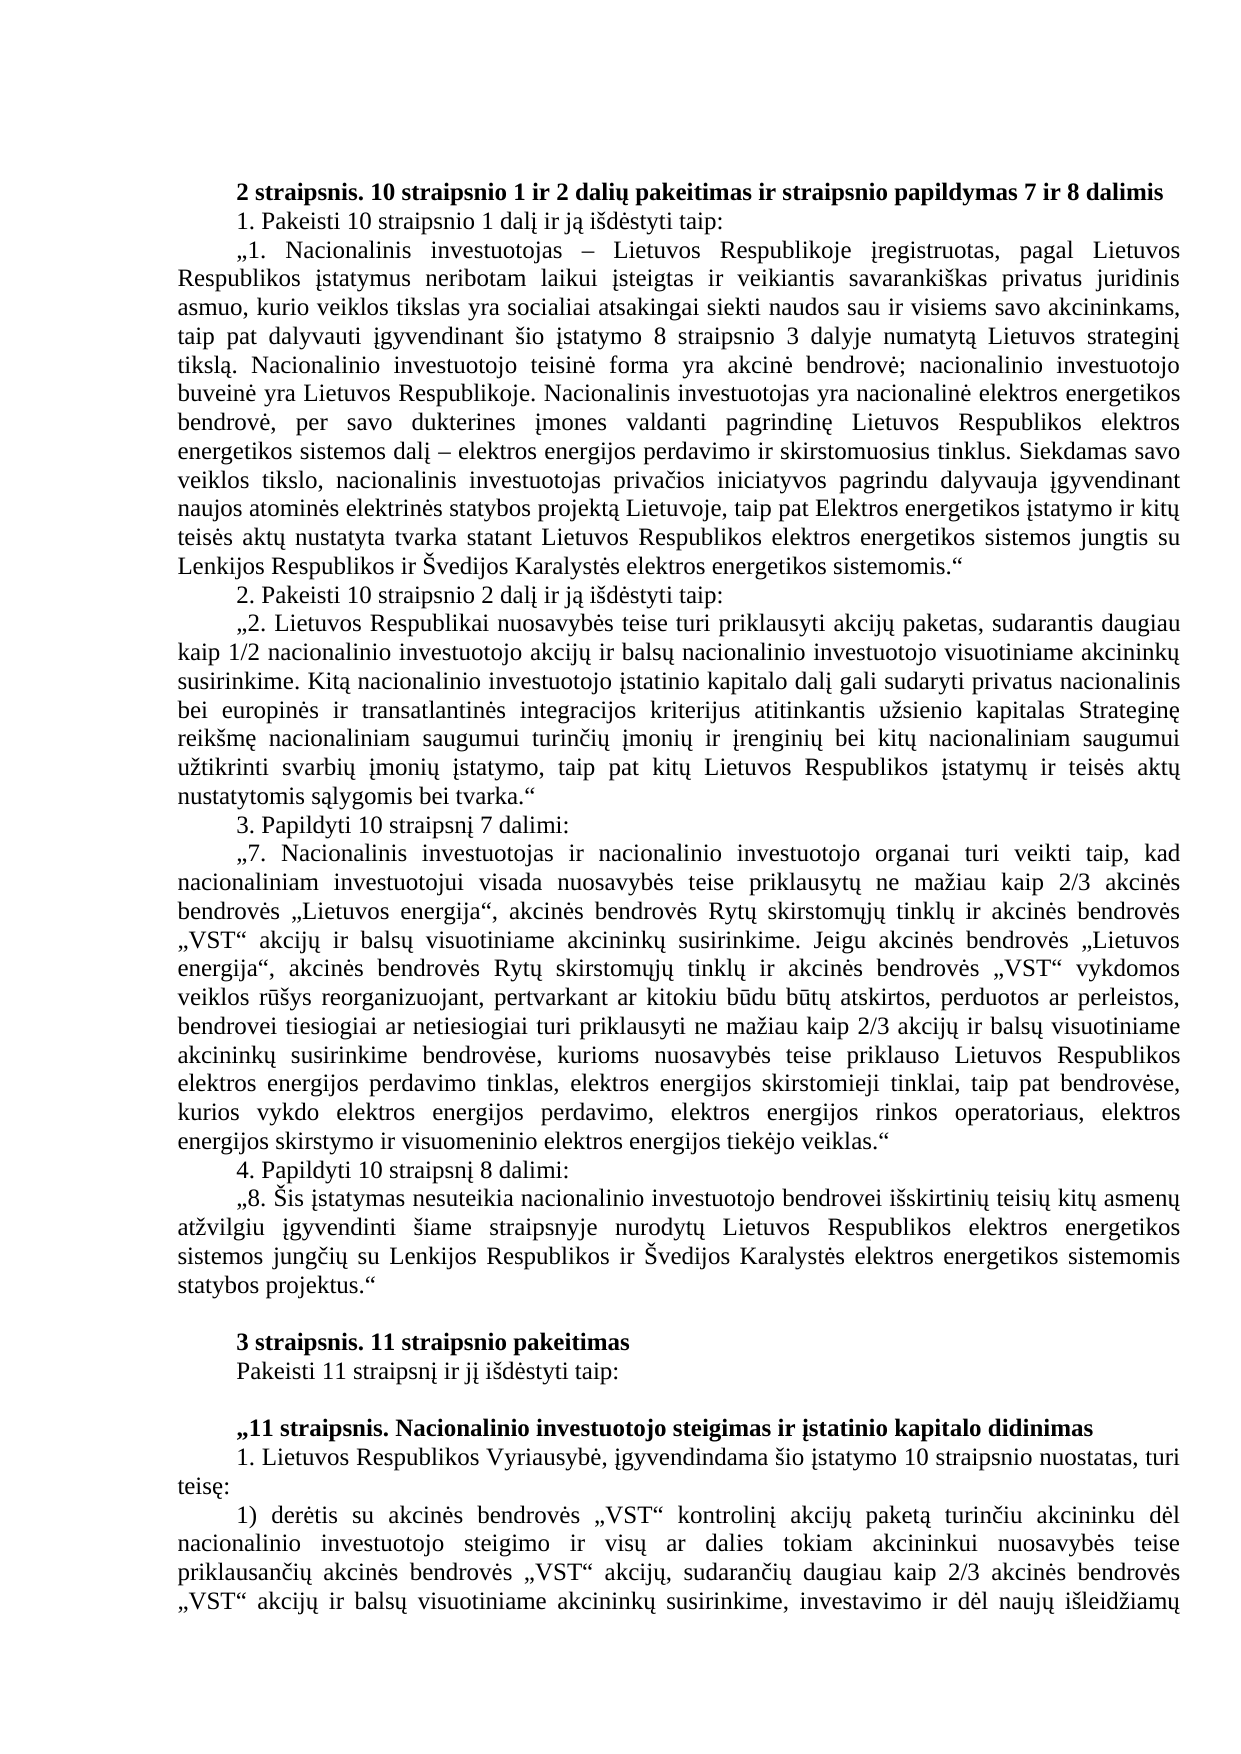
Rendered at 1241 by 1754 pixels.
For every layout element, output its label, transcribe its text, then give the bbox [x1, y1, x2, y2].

text „1. Nacionalinis investuotojas – Lietuvos Respublikoje įregistruotas, pagal Lietuvos Respublikos įstatymus neribotam laikui įsteigtas ir veikiantis savarankiškas privatus juridinis asmuo, kurio veiklos tikslas yra socialiai atsakingai siekti naudos sau ir visiems savo akcininkams, taip pat dalyvauti įgyvendinant šio įstatymo 8 straipsnio 3 dalyje numatytą Lietuvos strateginį tikslą. Nacionalinio investuotojo teisinė forma yra akcinė bendrovė; nacionalinio investuotojo buveinė yra Lietuvos Respublikoje. Nacionalinis investuotojas yra nacionalinė elektros energetikos bendrovė, per savo dukterines įmones valdanti pagrindinę Lietuvos Respublikos elektros energetikos sistemos dalį – elektros energijos perdavimo ir skirstomuosius tinklus. Siekdamas savo veiklos tikslo, nacionalinis investuotojas privačios iniciatyvos pagrindu dalyvauja įgyvendinant naujos atominės elektrinės statybos projektą Lietuvoje, taip pat Elektros energetikos įstatymo ir kitų teisės aktų nustatyta tvarka statant Lietuvos Respublikos elektros energetikos sistemos jungtis su Lenkijos Respublikos ir Švedijos Karalystės elektros energetikos sistemomis.“ [177, 235, 1181, 580]
text „2. Lietuvos Respublikai nuosavybės teise turi priklausyti akcijų paketas, sudarantis daugiau kaip 1/2 nacionalinio investuotojo akcijų ir balsų nacionalinio investuotojo visuotiniame akcininkų susirinkime. Kitą nacionalinio investuotojo įstatinio kapitalo dalį gali sudaryti privatus nacionalinis bei europinės ir transatlantinės integracijos kriterijus atitinkantis užsienio kapitalas Strateginę reikšmę nacionaliniam saugumui turinčių įmonių ir įrenginių bei kitų nacionaliniam saugumui užtikrinti svarbių įmonių įstatymo, taip pat kitų Lietuvos Respublikos įstatymų ir teisės aktų nustatytomis sąlygomis bei tvarka.“ [177, 608, 1181, 810]
text „7. Nacionalinis investuotojas ir nacionalinio investuotojo organai turi veikti taip, kad nacionaliniam investuotojui visada nuosavybės teise priklausytų ne mažiau kaip 2/3 akcinės bendrovės „Lietuvos energija“, akcinės bendrovės Rytų skirstomųjų tinklų ir akcinės bendrovės „VST“ akcijų ir balsų visuotiniame akcininkų susirinkime. Jeigu akcinės bendrovės „Lietuvos energija“, akcinės bendrovės Rytų skirstomųjų tinklų ir akcinės bendrovės „VST“ vykdomos veiklos rūšys reorganizuojant, pertvarkant ar kitokiu būdu būtų atskirtos, perduotos ar perleistos, bendrovei tiesiogiai ar netiesiogiai turi priklausyti ne mažiau kaip 2/3 akcijų ir balsų visuotiniame akcininkų susirinkime bendrovėse, kurioms nuosavybės teise priklauso Lietuvos Respublikos elektros energijos perdavimo tinklas, elektros energijos skirstomieji tinklai, taip pat bendrovėse, kurios vykdo elektros energijos perdavimo, elektros energijos rinkos operatoriaus, elektros energijos skirstymo ir visuomeninio elektros energijos tiekėjo veiklas.“ [177, 838, 1181, 1155]
text 1) derėtis su akcinės bendrovės „VST“ kontrolinį akcijų paketą turinčiu akcininku dėl nacionalinio investuotojo steigimo ir visų ar dalies tokiam akcininkui nuosavybės teise priklausančių akcinės bendrovės „VST“ akcijų, sudarančių daugiau kaip 2/3 akcinės bendrovės „VST“ akcijų ir balsų visuotiniame akcininkų susirinkime, investavimo ir dėl naujų išleidžiamų [177, 1500, 1181, 1615]
text 4. Papildyti 10 straipsnį 8 dalimi: [177, 1155, 1181, 1183]
text „11 straipsnis. Nacionalinio investuotojo steigimas ir įstatinio kapitalo didinimas [177, 1413, 1181, 1442]
text 2 straipsnis. 10 straipsnio 1 ir 2 dalių pakeitimas ir straipsnio papildymas 7 ir 8 dalimis [236, 177, 1181, 206]
text 2. Pakeisti 10 straipsnio 2 dalį ir ją išdėstyti taip: [177, 580, 1181, 608]
text 3 straipsnis. 11 straipsnio pakeitimas [177, 1327, 1181, 1356]
text 1. Pakeisti 10 straipsnio 1 dalį ir ją išdėstyti taip: [177, 206, 1181, 235]
text „8. Šis įstatymas nesuteikia nacionalinio investuotojo bendrovei išskirtinių teisių kitų asmenų atžvilgiu įgyvendinti šiame straipsnyje nurodytų Lietuvos Respublikos elektros energetikos sistemos jungčių su Lenkijos Respublikos ir Švedijos Karalystės elektros energetikos sistemomis statybos projektus.“ [177, 1183, 1181, 1298]
text Pakeisti 11 straipsnį ir jį išdėstyti taip: [177, 1356, 1181, 1385]
text 1. Lietuvos Respublikos Vyriausybė, įgyvendindama šio įstatymo 10 straipsnio nuostatas, turi teisę: [177, 1442, 1181, 1500]
text 3. Papildyti 10 straipsnį 7 dalimi: [177, 810, 1181, 838]
